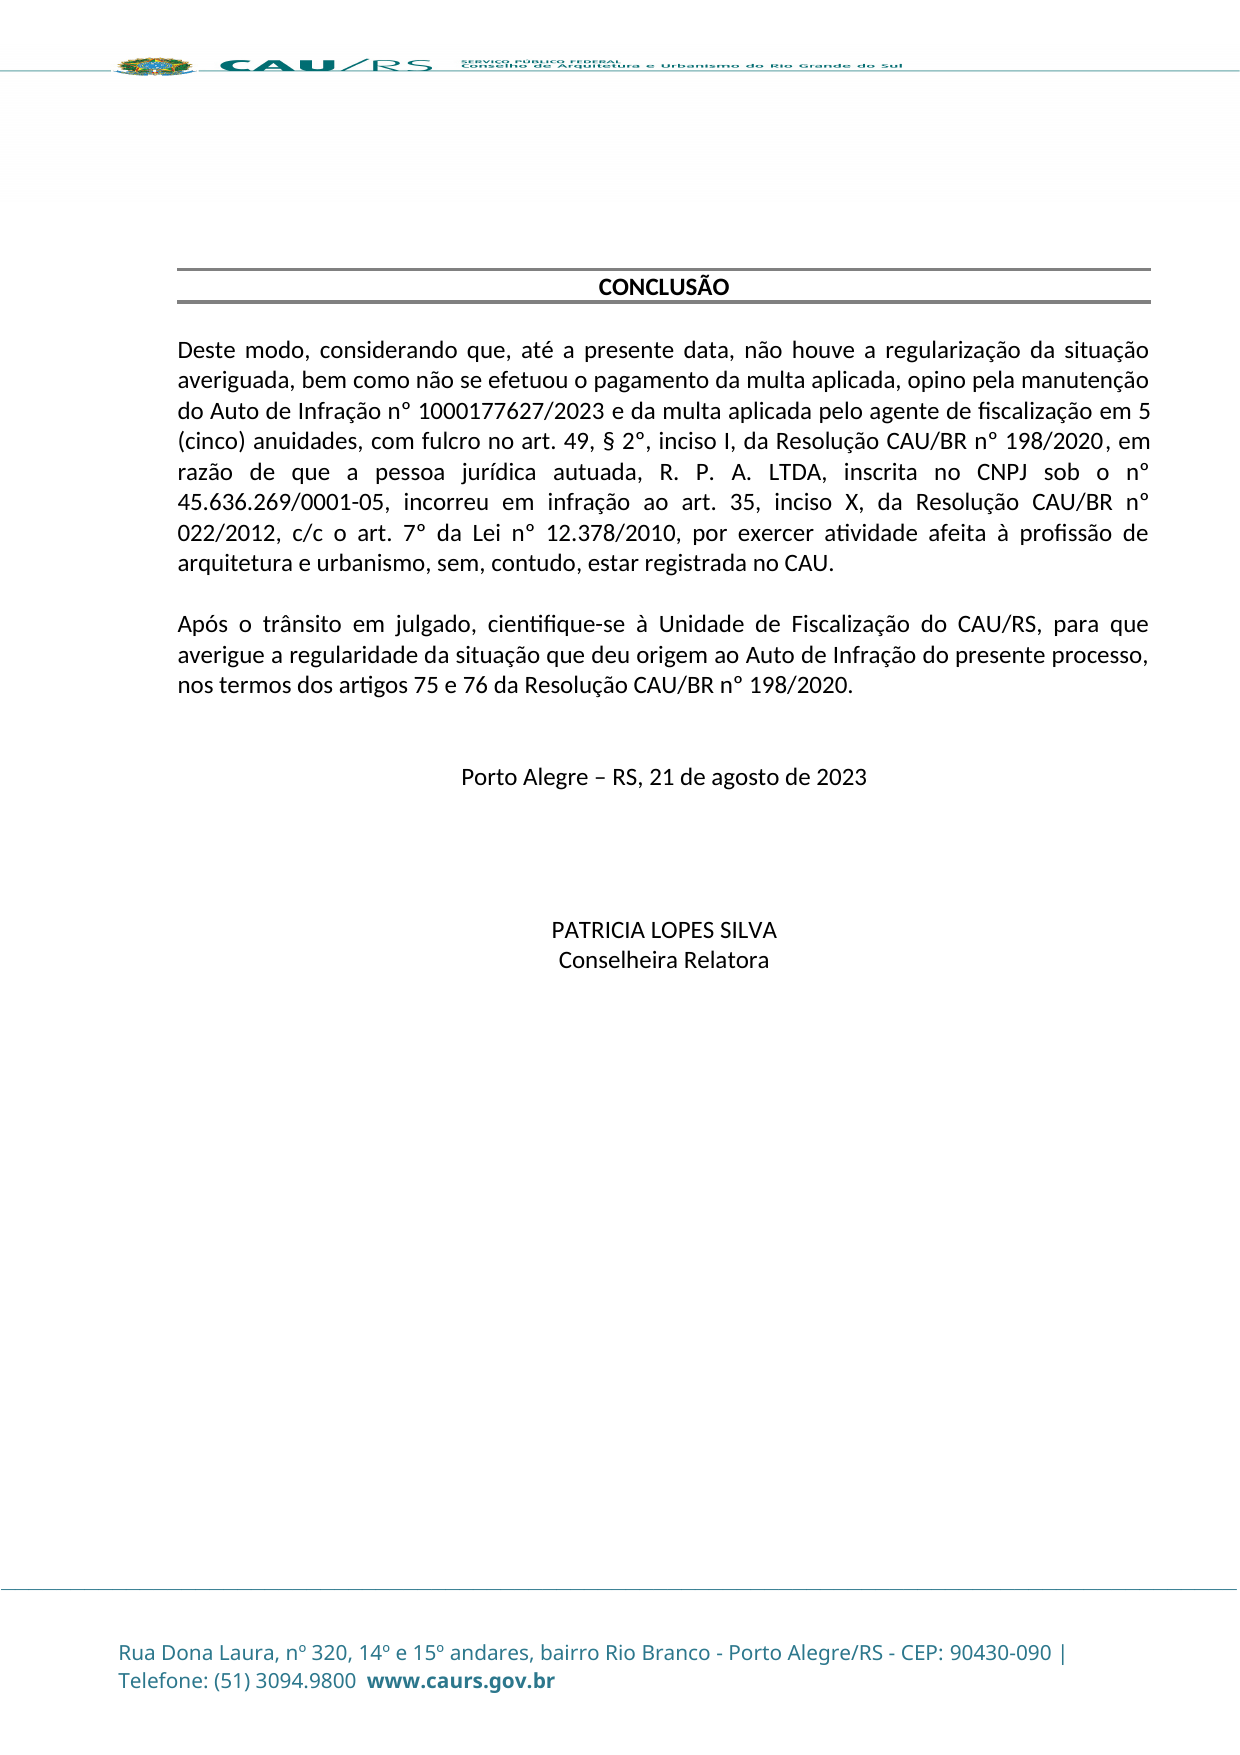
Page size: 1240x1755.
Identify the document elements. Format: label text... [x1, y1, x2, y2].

table_header CONCLUSÃO [177, 271, 1151, 300]
text Conselheira Relatora [177, 944, 1151, 975]
text Porto Alegre – RS, 21 de agosto de 2023 [177, 761, 1151, 792]
text Deste modo, considerando que, até a presente data, não houve a regularização da situação averiguada, bem como não se efetuou o pagamento da multa aplicada, opino pela manutenção do Auto de Infração nº 1000177627/2023 e da multa aplicada pelo agente de fiscalização em 5 (cinco) anuidades, com fulcro no art. 49, § 2º, inciso I, da Resolução CAU/BR nº 198/2020, em razão de que a pessoa jurídica autuada, R. P. A. LTDA, inscrita no CNPJ sob o nº 45.636.269/0001-05, incorreu em infração ao art. 35, inciso X, da Resolução CAU/BR nº 022/2012, c/c o art. 7º da Lei nº 12.378/2010, por exercer atividade afeita à profissão de arquitetura e urbanismo, sem, contudo, estar registrada no CAU. [177, 334, 1151, 578]
text Após o trânsito em julgado, cientifique-se à Unidade de Fiscalização do CAU/RS, para que averigue a regularidade da situação que deu origem ao Auto de Infração do presente processo, nos termos dos artigos 75 e 76 da Resolução CAU/BR nº 198/2020. [177, 609, 1151, 700]
text PATRICIA LOPES SILVA [177, 914, 1151, 944]
